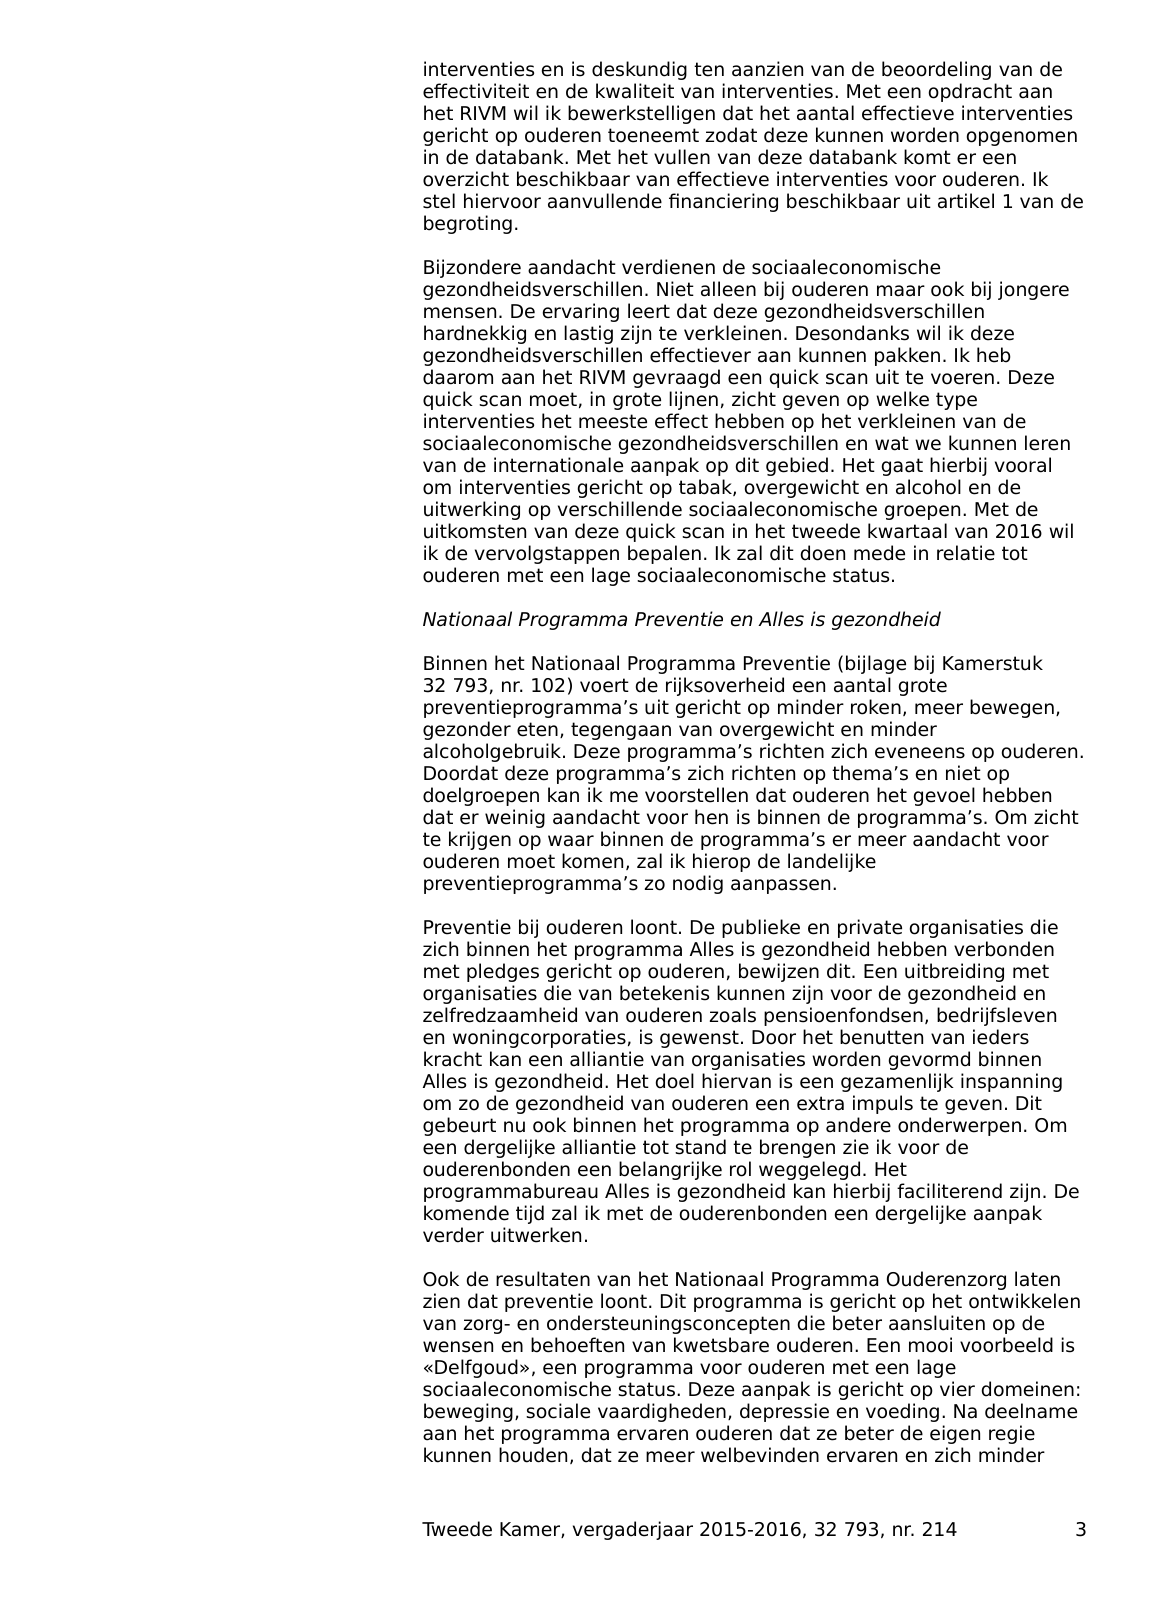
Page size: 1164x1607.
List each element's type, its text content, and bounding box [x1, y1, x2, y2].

text Ook de resultaten van het Nationaal Programma Ouderenzorg laten zien dat preventie loont. Dit programma is gericht op het ontwikkelen van zorg- en ondersteuningsconcepten die beter aansluiten op de wensen en behoeften van kwetsbare ouderen. Een mooi voorbeeld is «Delfgoud», een programma voor ouderen met een lage sociaaleconomische status. Deze aanpak is gericht op vier domeinen: beweging, sociale vaardigheden, depressie en voeding. Na deelname aan het programma ervaren ouderen dat ze beter de eigen regie kunnen houden, dat ze meer welbevinden ervaren en zich minder [422, 1269, 1087, 1467]
text Binnen het Nationaal Programma Preventie (bijlage bij Kamerstuk 32 793, nr. 102) voert de rijksoverheid een aantal grote preventieprogramma’s uit gericht op minder roken, meer bewegen, gezonder eten, tegengaan van overgewicht en minder alcoholgebruik. Deze programma’s richten zich eveneens op ouderen. Doordat deze programma’s zich richten op thema’s en niet op doelgroepen kan ik me voorstellen dat ouderen het gevoel hebben dat er weinig aandacht voor hen is binnen de programma’s. Om zicht te krijgen op waar binnen de programma’s er meer aandacht voor ouderen moet komen, zal ik hierop de landelijke preventieprogramma’s zo nodig aanpassen. [422, 653, 1087, 895]
text Preventie bij ouderen loont. De publieke en private organisaties die zich binnen het programma Alles is gezondheid hebben verbonden met pledges gericht op ouderen, bewijzen dit. Een uitbreiding met organisaties die van betekenis kunnen zijn voor de gezondheid en zelfredzaamheid van ouderen zoals pensioenfondsen, bedrijfsleven en woningcorporaties, is gewenst. Door het benutten van ieders kracht kan een alliantie van organisaties worden gevormd binnen Alles is gezondheid. Het doel hiervan is een gezamenlijk inspanning om zo de gezondheid van ouderen een extra impuls te geven. Dit gebeurt nu ook binnen het programma op andere onderwerpen. Om een dergelijke alliantie tot stand te brengen zie ik voor de ouderenbonden een belangrijke rol weggelegd. Het programmabureau Alles is gezondheid kan hierbij faciliterend zijn. De komende tijd zal ik met de ouderenbonden een dergelijke aanpak verder uitwerken. [422, 917, 1087, 1247]
subtitle Nationaal Programma Preventie en Alles is gezondheid [422, 609, 1087, 631]
text interventies en is deskundig ten aanzien van de beoordeling van de effectiviteit en de kwaliteit van interventies. Met een opdracht aan het RIVM wil ik bewerkstelligen dat het aantal effectieve interventies gericht op ouderen toeneemt zodat deze kunnen worden opgenomen in de databank. Met het vullen van deze databank komt er een overzicht beschikbaar van effectieve interventies voor ouderen. Ik stel hiervoor aanvullende financiering beschikbaar uit artikel 1 van de begroting. [422, 59, 1087, 235]
text Bijzondere aandacht verdienen de sociaaleconomische gezondheidsverschillen. Niet alleen bij ouderen maar ook bij jongere mensen. De ervaring leert dat deze gezondheidsverschillen hardnekkig en lastig zijn te verkleinen. Desondanks wil ik deze gezondheidsverschillen effectiever aan kunnen pakken. Ik heb daarom aan het RIVM gevraagd een quick scan uit te voeren. Deze quick scan moet, in grote lijnen, zicht geven op welke type interventies het meeste effect hebben op het verkleinen van de sociaaleconomische gezondheidsverschillen en wat we kunnen leren van de internationale aanpak op dit gebied. Het gaat hierbij vooral om interventies gericht op tabak, overgewicht en alcohol en de uitwerking op verschillende sociaaleconomische groepen. Met de uitkomsten van deze quick scan in het tweede kwartaal van 2016 wil ik de vervolgstappen bepalen. Ik zal dit doen mede in relatie tot ouderen met een lage sociaaleconomische status. [422, 257, 1087, 587]
